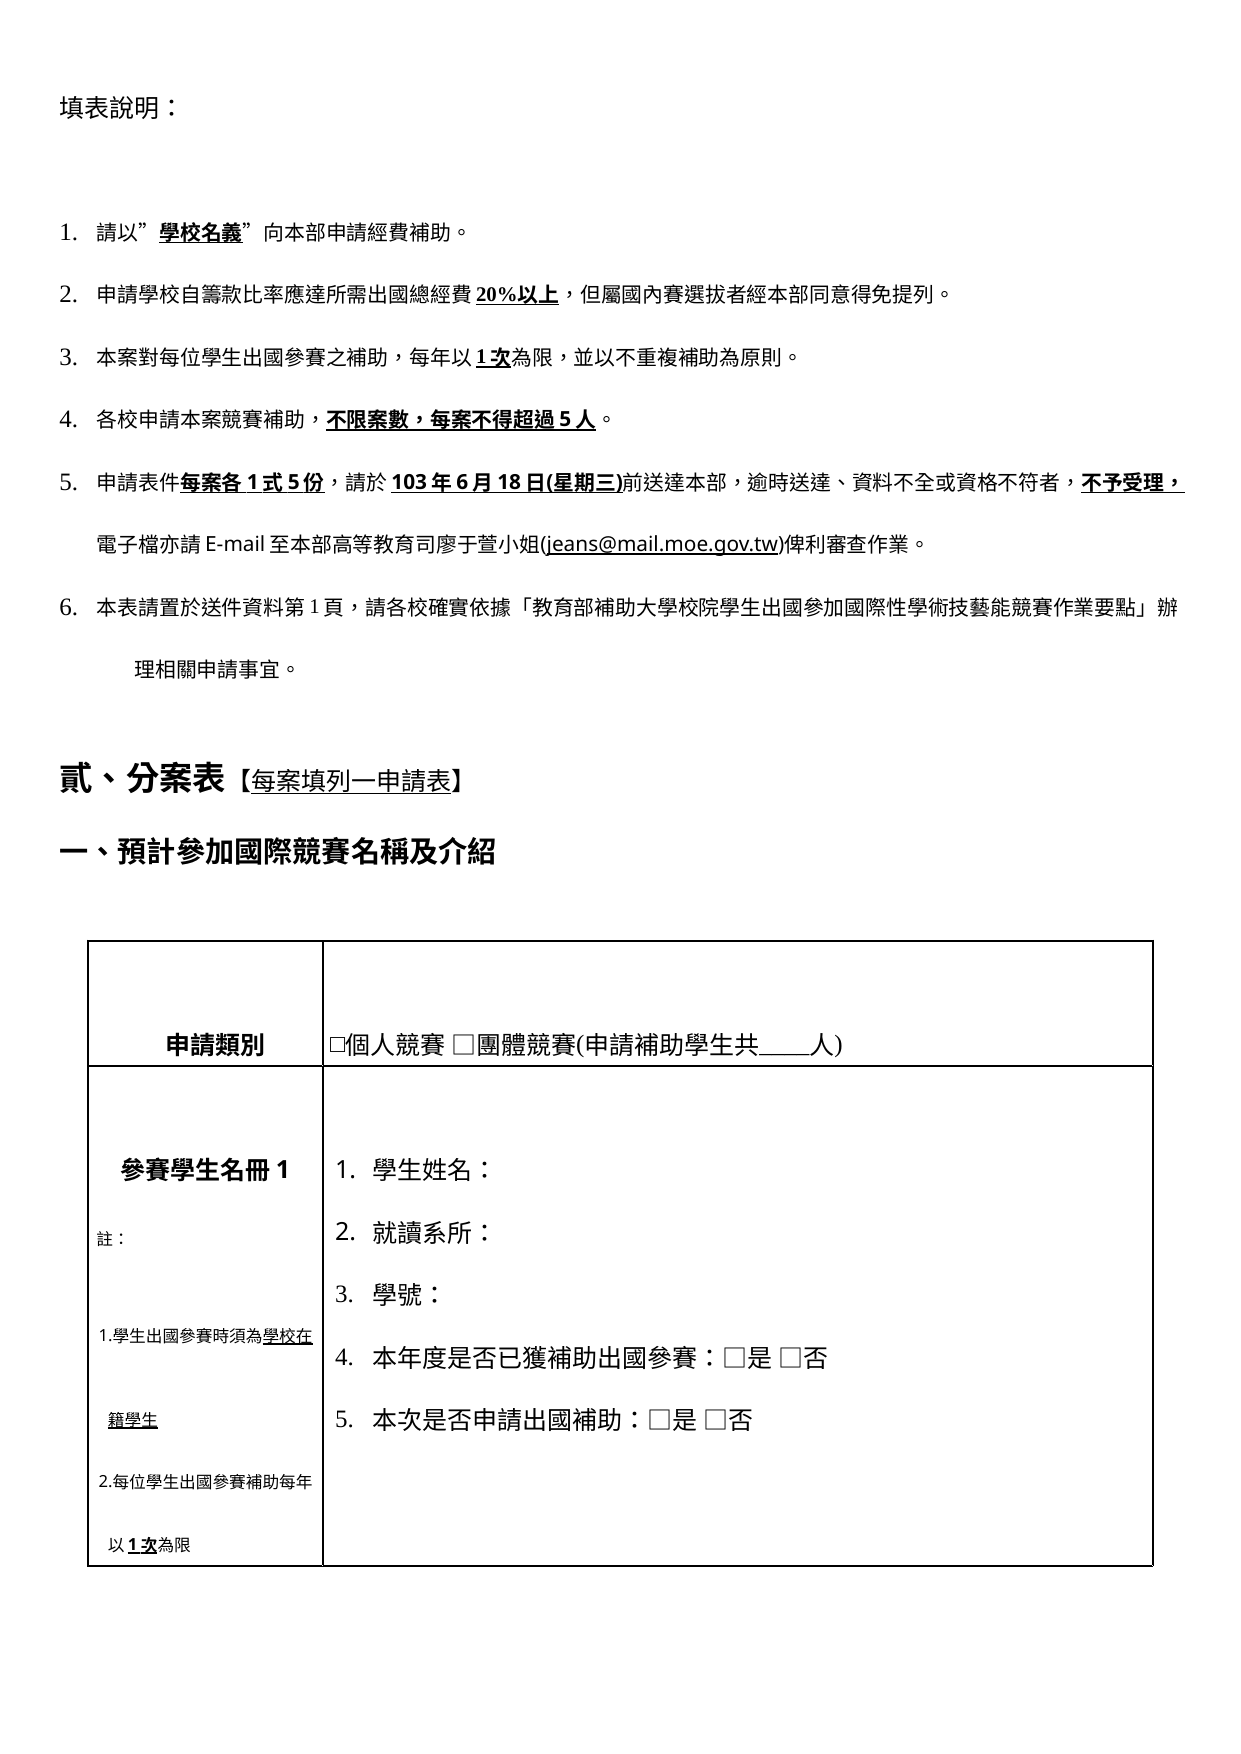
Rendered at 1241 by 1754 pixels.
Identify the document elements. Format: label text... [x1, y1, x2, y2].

text 一、預計參加國際競賽名稱及介紹 [59, 829, 1181, 871]
list 申請學校自籌款比率應達所需出國總經費20%以上，但屬國內賽選拔者經本部同意得免提列。 [59, 252, 1181, 314]
list 本案對每位學生出國參賽之補助，每年以1次為限，並以不重複補助為原則。 [59, 314, 1181, 377]
table_header 申請類別 [89, 942, 322, 1064]
table_header □個人競賽 □團體競賽(申請補助學生共____人) [324, 942, 1152, 1064]
table_cell 學生姓名： 就讀系所： 學號： 本年度是否已獲補助出國參賽：□是 □否 本次是否申請出國補助：□是 □否 [324, 1067, 1152, 1564]
list 本表請置於送件資料第1頁，請各校確實依據「教育部補助大學校院學生出國參加國際性學術技藝能競賽作業要點」辦理相關申請事宜。 [59, 564, 1181, 689]
table_cell 參賽學生名冊1 註： 1.學生出國參賽時須為學校在 籍學生 2.每位學生出國參賽補助每年 以1次為限 [89, 1067, 322, 1564]
text 貳、分案表【每案填列一申請表】 [59, 752, 1181, 800]
list 請以”學校名義”向本部申請經費補助。 [59, 189, 1181, 252]
text 填表說明： [59, 64, 1181, 127]
list 申請表件每案各1式5份，請於103年6月18日(星期三)前送達本部，逾時送達、資料不全或資格不符者，不予受理，電子檔亦請E-mail至本部高等教育司廖于萱小姐(jeans@mail.moe.gov.tw)俾利審查作業。 [59, 439, 1181, 564]
list 各校申請本案競賽補助，不限案數，每案不得超過5人。 [59, 377, 1181, 439]
